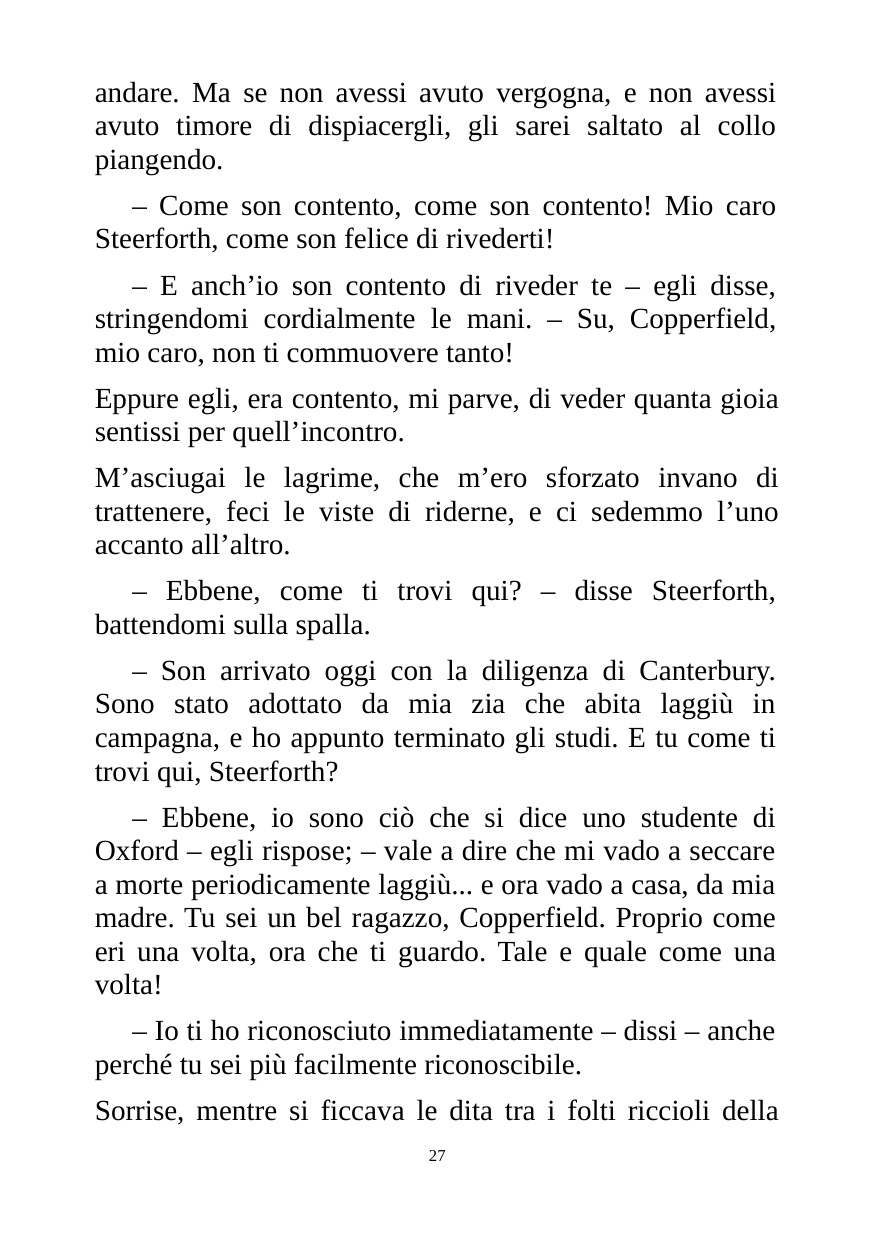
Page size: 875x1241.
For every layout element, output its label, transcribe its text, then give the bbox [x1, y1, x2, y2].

text – Ebbene, io sono ciò che si dice uno studente di Oxford – egli rispose; – vale a dire che mi vado a seccare a morte periodicamente laggiù... e ora vado a casa, da mia madre. Tu sei un bel ragazzo, Copperfield. Proprio come eri una volta, ora che ti guardo. Tale e quale come una volta! [94, 800, 777, 1001]
text M’asciugai le lagrime, che m’ero sforzato invano di trattenere, feci le viste di riderne, e ci sedemmo l’uno accanto all’altro. [94, 460, 779, 561]
text – Io ti ho riconosciuto immediatamente – dissi – anche perché tu sei più facilmente riconoscibile. [94, 1013, 777, 1081]
text – Come son contento, come son contento! Mio caro Steerforth, come son felice di rivederti! [94, 188, 777, 255]
text – E anch’io son contento di riveder te – egli disse, stringendomi cordialmente le mani. – Su, Copperfield, mio caro, non ti commuovere tanto! [94, 268, 777, 368]
text andare. Ma se non avessi avuto vergogna, e non avessi avuto timore di dispiacergli, gli sarei saltato al collo piangendo. [94, 75, 777, 176]
text – Son arrivato oggi con la diligenza di Canterbury. Sono stato adottato da mia zia che abita laggiù in campagna, e ho appunto terminato gli studi. E tu come ti trovi qui, Steerforth? [94, 653, 777, 787]
text – Ebbene, come ti trovi qui? – disse Steerforth, battendomi sulla spalla. [94, 573, 777, 641]
text Sorrise, mentre si ficcava le dita tra i folti riccioli della [94, 1093, 779, 1127]
text Eppure egli, era contento, mi parve, di veder quanta gioia sentissi per quell’incontro. [94, 381, 779, 448]
